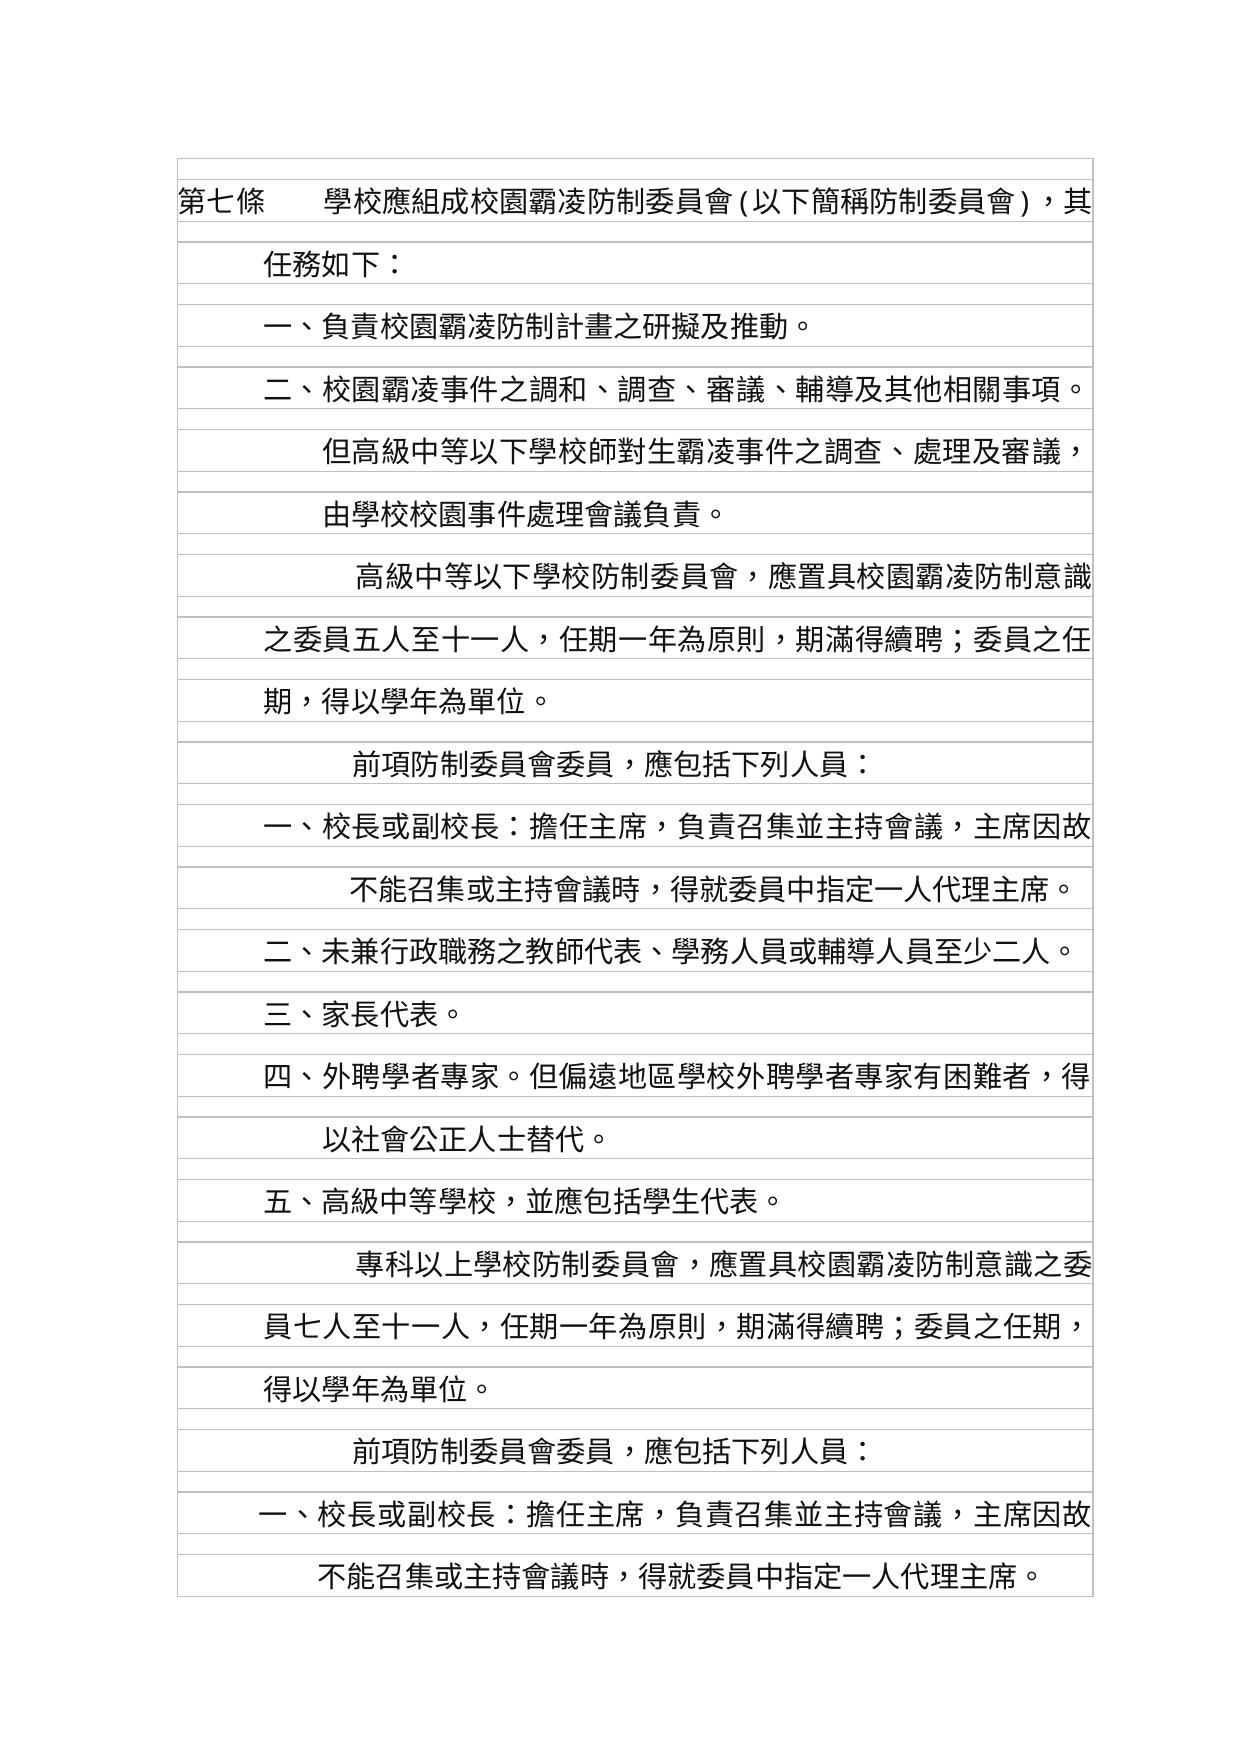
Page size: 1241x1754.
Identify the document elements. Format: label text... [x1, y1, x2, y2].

text [178, 597, 1092, 616]
text [263, 347, 1092, 366]
text 二、未兼行政職務之教師代表、學務人員或輔導人員至少二人。 [263, 930, 1092, 971]
text [263, 784, 1092, 804]
text [263, 284, 1092, 304]
text [178, 722, 1092, 741]
text [263, 409, 1092, 429]
text 不能召集或主持會議時，得就委員中指定一人代理主席。 [258, 1555, 1092, 1596]
text [178, 1409, 1092, 1429]
text 由學校校園事件處理會議負責。 [263, 493, 1092, 533]
text 不能召集或主持會議時，得就委員中指定一人代理主席。 [263, 868, 1092, 908]
text 前項防制委員會委員，應包括下列人員： [178, 743, 1092, 783]
text 五、高級中等學校，並應包括學生代表。 [263, 1180, 1092, 1221]
text [178, 1284, 1092, 1304]
text 一、校長或副校長：擔任主席，負責召集並主持會議，主席因故 [263, 805, 1092, 846]
text [258, 1472, 1092, 1491]
text 之委員五人至十一人，任期一年為原則，期滿得續聘；委員之任 [178, 618, 1092, 658]
text [263, 1159, 1092, 1179]
text 專科以上學校防制委員會，應置具校園霸凌防制意識之委 [178, 1243, 1092, 1283]
text [178, 1222, 1092, 1241]
text 但高級中等以下學校師對生霸凌事件之調查、處理及審議， [263, 430, 1092, 471]
text [263, 1097, 1092, 1116]
text 以社會公正人士替代。 [263, 1118, 1092, 1158]
text 得以學年為單位。 [178, 1368, 1092, 1408]
text [263, 847, 1092, 866]
text 前項防制委員會委員，應包括下列人員： [178, 1430, 1092, 1471]
text [178, 659, 1092, 679]
text [178, 159, 1092, 179]
text 一、校長或副校長：擔任主席，負責召集並主持會議，主席因故 [258, 1493, 1092, 1533]
text [258, 1534, 1092, 1554]
text 期，得以學年為單位。 [178, 680, 1092, 721]
text 一、負責校園霸凌防制計畫之研擬及推動。 [263, 305, 1092, 346]
text 二、校園霸凌事件之調和、調查、審議、輔導及其他相關事項。 [263, 368, 1092, 408]
text 員七人至十一人，任期一年為原則，期滿得續聘；委員之任期， [178, 1305, 1092, 1346]
text [263, 1034, 1092, 1054]
text [178, 1347, 1092, 1366]
text [263, 909, 1092, 929]
text 第七條 學校應組成校園霸凌防制委員會(以下簡稱防制委員會)，其 [178, 180, 1092, 221]
text [178, 534, 1092, 554]
text 四、外聘學者專家。但偏遠地區學校外聘學者專家有困難者，得 [263, 1055, 1092, 1096]
text 任務如下： [178, 243, 1092, 283]
text [263, 972, 1092, 991]
text [263, 472, 1092, 491]
text 高級中等以下學校防制委員會，應置具校園霸凌防制意識 [178, 555, 1092, 596]
text [178, 222, 1092, 241]
text 三、家長代表。 [263, 993, 1092, 1033]
